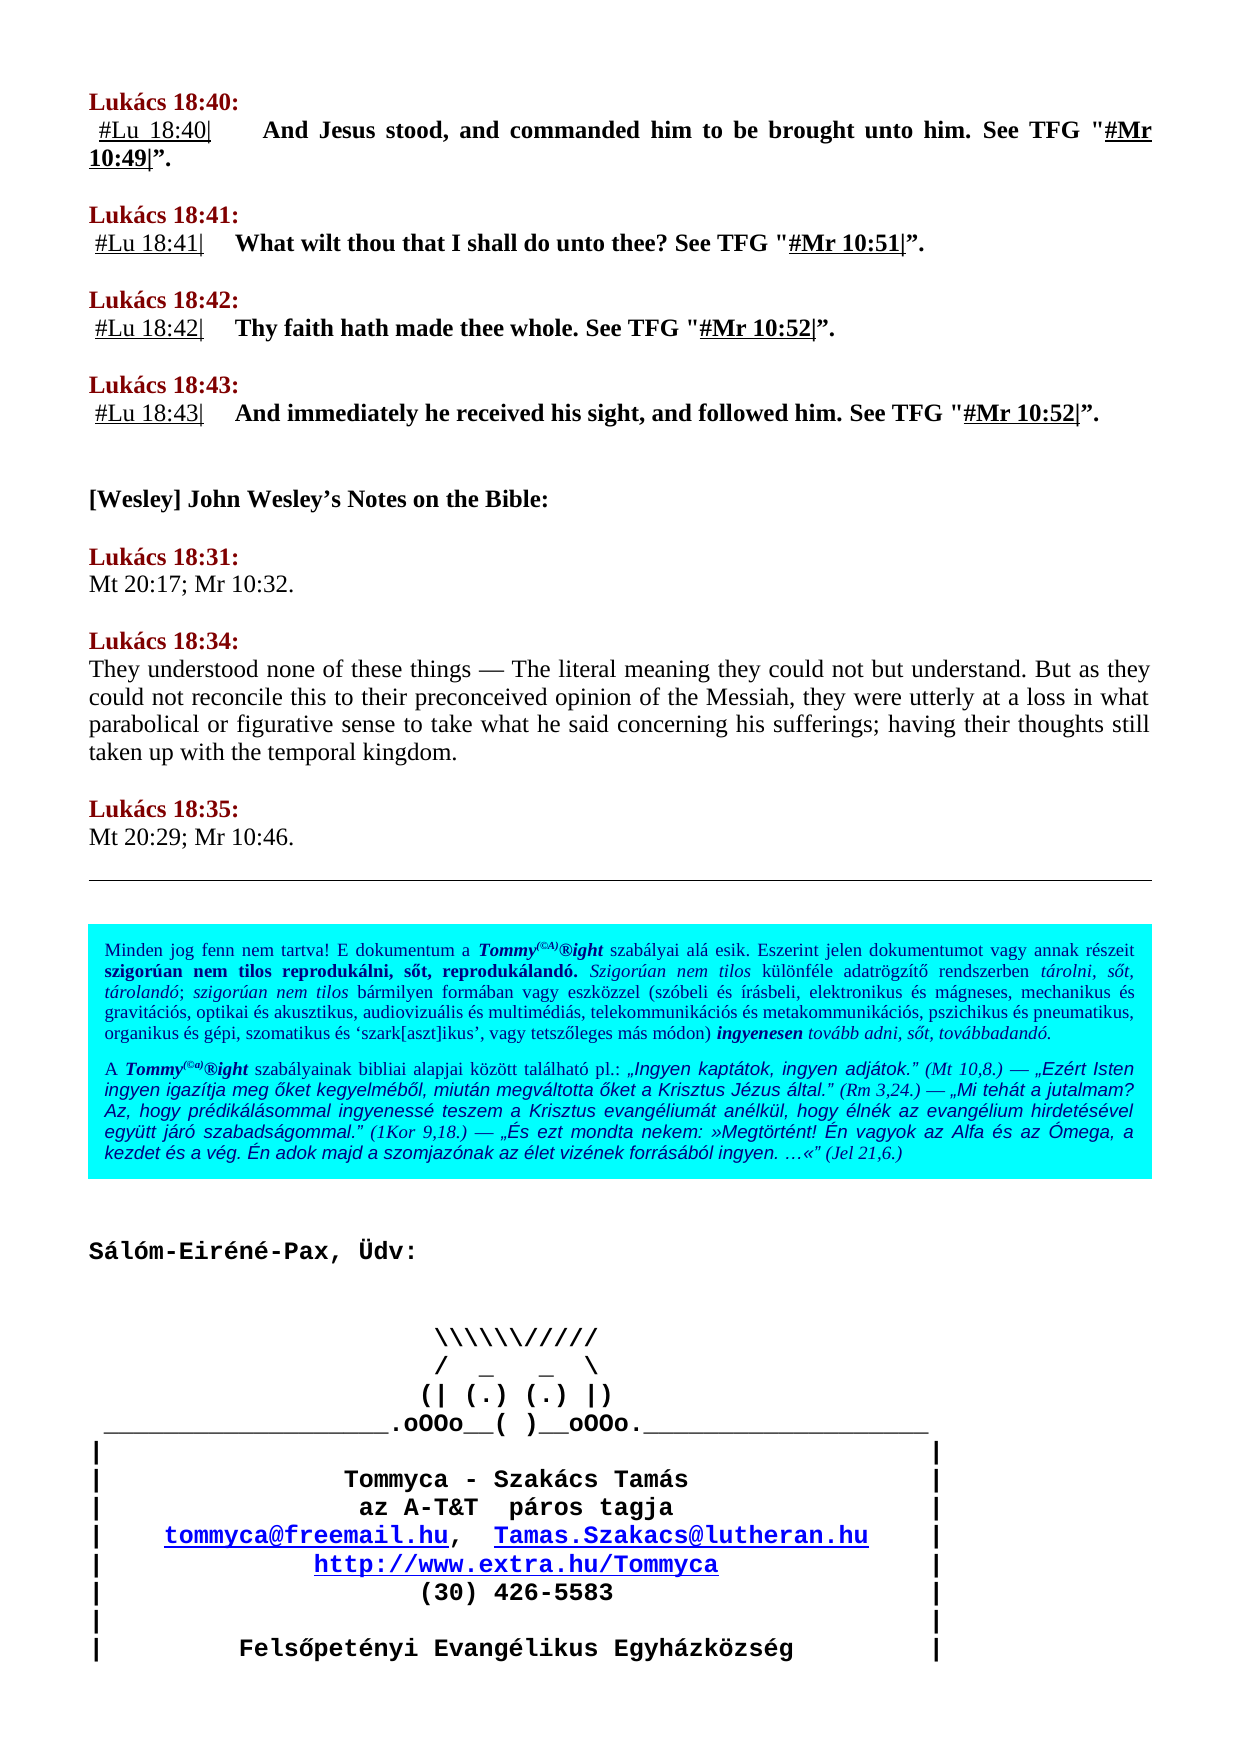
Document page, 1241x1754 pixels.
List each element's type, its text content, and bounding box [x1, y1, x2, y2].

text [Wesley] John Wesley’s Notes on the Bible: [88, 485, 1152, 513]
text Lukács 18:31: [88, 543, 1152, 570]
text Minden jog fenn nem tartva! E dokumentum a Tommy(©A)®ight szabályai alá esik. Eszerint jelen dokumentumot vagy annak részeit szigorúan nem tilos reprodukálni, sőt, reprodukálandó. Szigorúan nem tilos különféle adatrögzítő rendszerben tárolni, sőt, tárolandó; szigorúan nem tilos bármilyen formában vagy eszközzel (szóbeli és írásbeli, elektronikus és mágneses, mechanikus és gravitációs, optikai és akusztikus, audiovizuális és multimédiás, telekommunikációs és metakommunikációs, pszichikus és pneumatikus, organikus és gépi, szomatikus és ‘szark[aszt]ikus’, vagy tetszőleges más módon) ingyenesen tovább adni, sőt, továbbadandó. [90, 925, 1151, 1042]
text Sálóm-Eiréné-Pax, Üdv: [88, 1238, 1152, 1267]
text #Lu 18:41| What wilt thou that I shall do unto thee? See TFG "#Mr 10:51|”. [88, 229, 1152, 257]
text #Lu 18:42| Thy faith hath made thee whole. See TFG "#Mr 10:52|”. [88, 314, 1152, 341]
text They understood none of these things ― The literal meaning they could not but understand. But as they could not reconcile this to their preconceived opinion of the Messiah, they were utterly at a loss in what parabolical or figurative sense to take what he said concerning his sufferings; having their thoughts still taken up with the temporal kingdom. [88, 655, 1152, 766]
text Lukács 18:34: [88, 627, 1152, 655]
text Mt 20:17; Mr 10:32. [88, 570, 1152, 598]
text A Tommy(©a)®ight szabályainak bibliai alapjai között található pl.: „Ingyen kaptátok, ingyen adjátok.” (Mt 10,8.) ― „Ezért Isten ingyen igazítja meg őket kegyelméből, miután megváltotta őket a Krisztus Jézus által.” (Rm 3,24.) ― „Mi tehát a jutalmam? Az, hogy prédikálásommal ingyenessé teszem a Krisztus evangéliumát anélkül, hogy élnék az evangélium hirdetésével együtt járó szabadságommal.” (1Kor 9,18.) ― „És ezt mondta nekem: »Megtörtént! Én vagyok az Alfa és az Ómega, a kezdet és a vég. Én adok majd a szomjazónak az élet vizének forrásából ingyen. …«” (Jel 21,6.) [90, 1042, 1151, 1178]
text \\\\\\///// / _ _ \ (| (.) (.) |) ___________________.oOOo__( )__oOOo.___________________ | | | Tommyca - Szakács Tamás | | az A-T&T páros tagja | | tommyca@freemail.hu, Tamas.Szakacs@lutheran.hu | | http://www.extra.hu/Tommyca | | (30) 426-5583 | | | | Felsőpetényi Evangélikus Egyházközség | [88, 1326, 1152, 1664]
text #Lu 18:43| And immediately he received his sight, and followed him. See TFG "#Mr 10:52|”. [88, 399, 1152, 426]
text Lukács 18:42: [88, 286, 1152, 314]
text #Lu 18:40| And Jesus stood, and commanded him to be brought unto him. See TFG "#Mr 10:49|”. [88, 116, 1152, 172]
text Lukács 18:43: [88, 371, 1152, 399]
text Mt 20:29; Mr 10:46. [88, 823, 1152, 851]
text Lukács 18:41: [88, 201, 1152, 229]
text Lukács 18:40: [88, 88, 1152, 116]
text Lukács 18:35: [88, 796, 1152, 823]
